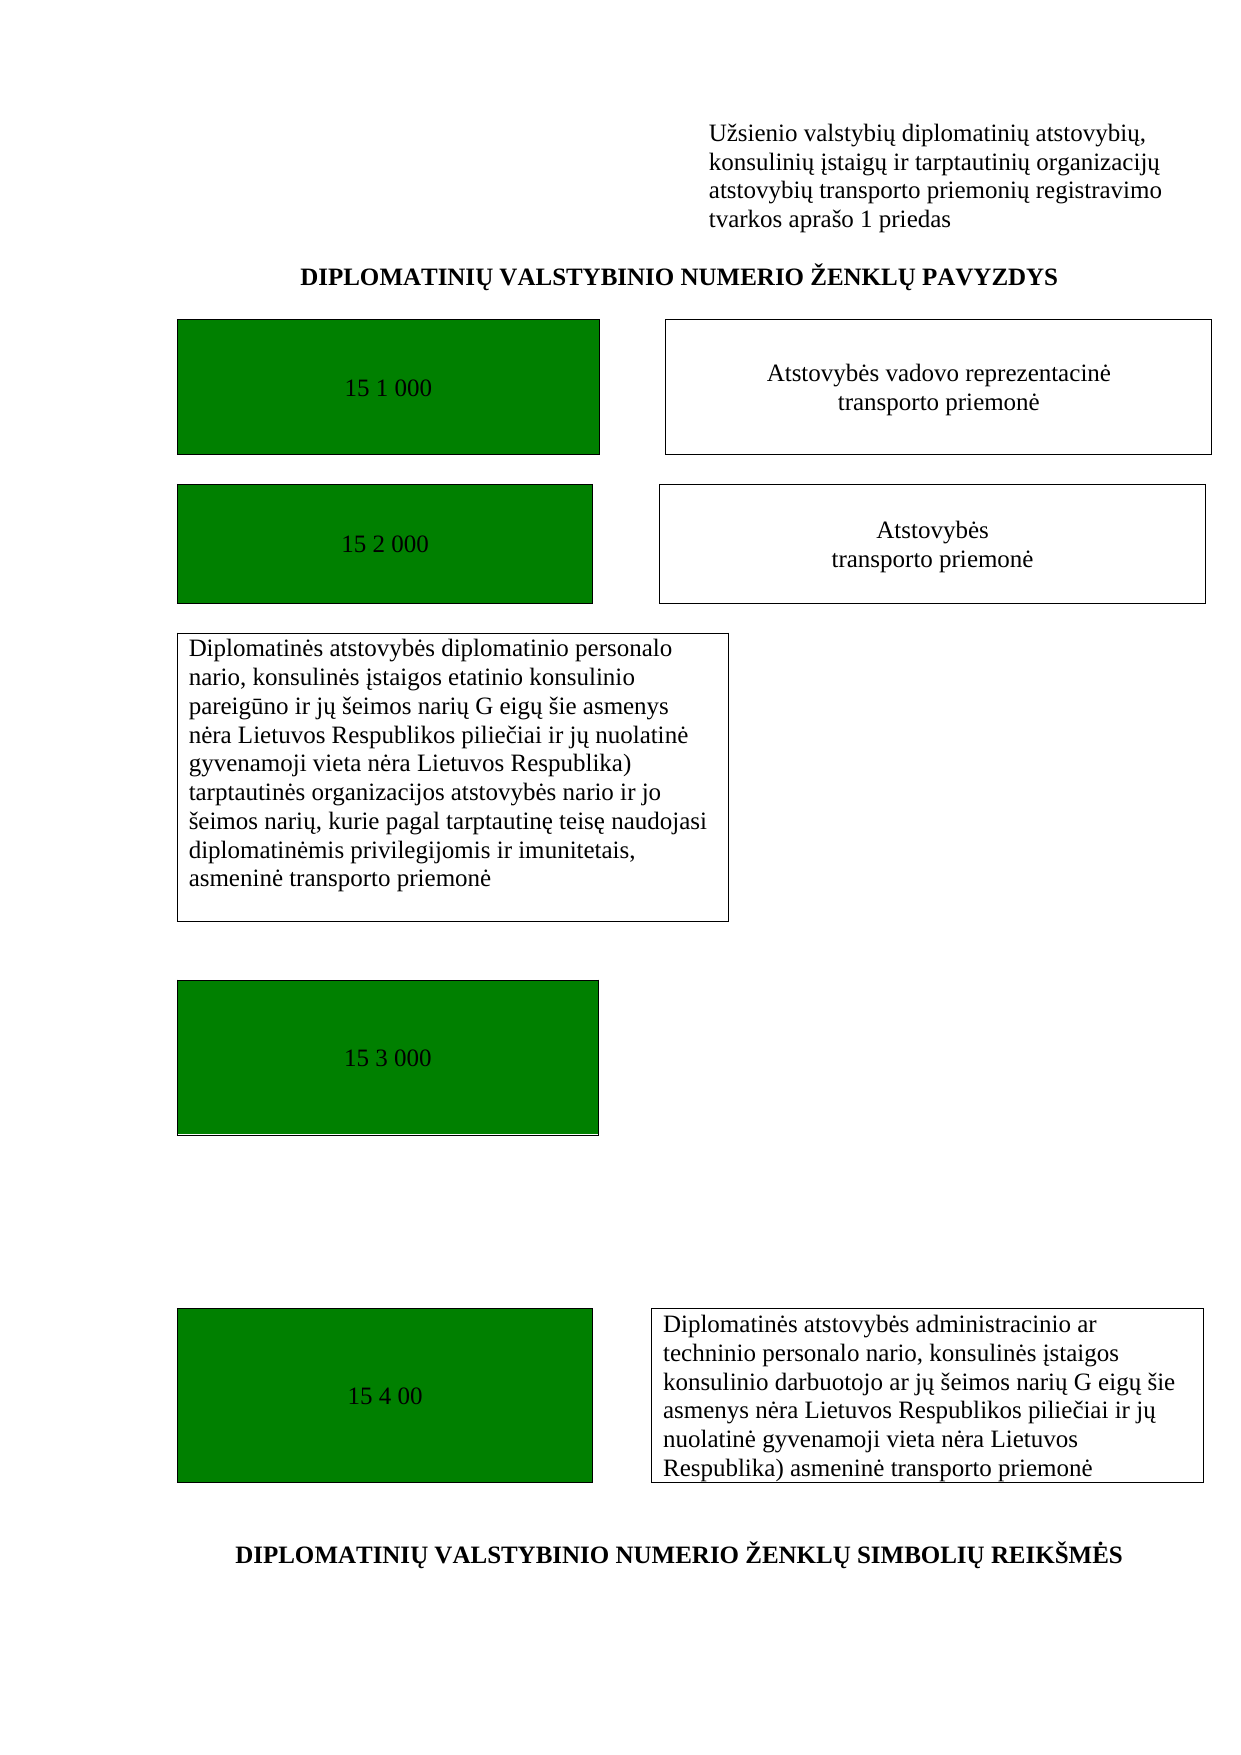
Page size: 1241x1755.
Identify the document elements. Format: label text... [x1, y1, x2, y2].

table_header 15 1 000 [178, 320, 599, 454]
text konsulinių įstaigų ir tarptautinių organizacijų [177, 147, 1181, 176]
text DIPLOMATINIŲ VALSTYBINIO NUMERIO ŽENKLŲ PAVYZDYS [177, 262, 1181, 291]
table_header Diplomatinės atstovybės diplomatinio personalo nario, konsulinės įstaigos etatinio konsulinio pareigūno ir jų šeimos narių G eigų šie asmenys nėra Lietuvos Respublikos piliečiai ir jų nuolatinė gyvenamoji vieta nėra Lietuvos Respublika) tarptautinės organizacijos atstovybės nario ir jo šeimos narių, kurie pagal tarptautinę teisę naudojasi diplomatinėmis privilegijomis ir imunitetais, asmeninė transporto priemonė [178, 634, 728, 921]
table_header 15 2 000 [178, 485, 592, 603]
table_header 15 4 00 [178, 1309, 592, 1482]
table_header [593, 1308, 651, 1482]
text Užsienio valstybių diplomatinių atstovybių, [709, 118, 1181, 147]
table_header Diplomatinės atstovybės administracinio ar techninio personalo nario, konsulinės įstaigos konsulinio darbuotojo ar jų šeimos narių G eigų šie asmenys nėra Lietuvos Respublikos piliečiai ir jų nuolatinė gyvenamoji vieta nėra Lietuvos Respublika) asmeninė transporto priemonė [652, 1309, 1203, 1482]
text DIPLOMATINIŲ VALSTYBINIO Numerio ženklų simbolių reikšmės [177, 1540, 1181, 1569]
table_header Atstovybės vadovo reprezentacinė transporto priemonė [666, 320, 1211, 454]
table_header [593, 484, 617, 603]
text atstovybių transporto priemonių registravimo [177, 176, 1181, 204]
table_header [618, 484, 659, 603]
text tvarkos aprašo 1 priedas [177, 204, 1181, 233]
table_header [624, 319, 665, 454]
table_header Atstovybės transporto priemonė [660, 485, 1205, 603]
table_header 15 3 000 [178, 981, 598, 1134]
table_header [600, 319, 624, 454]
